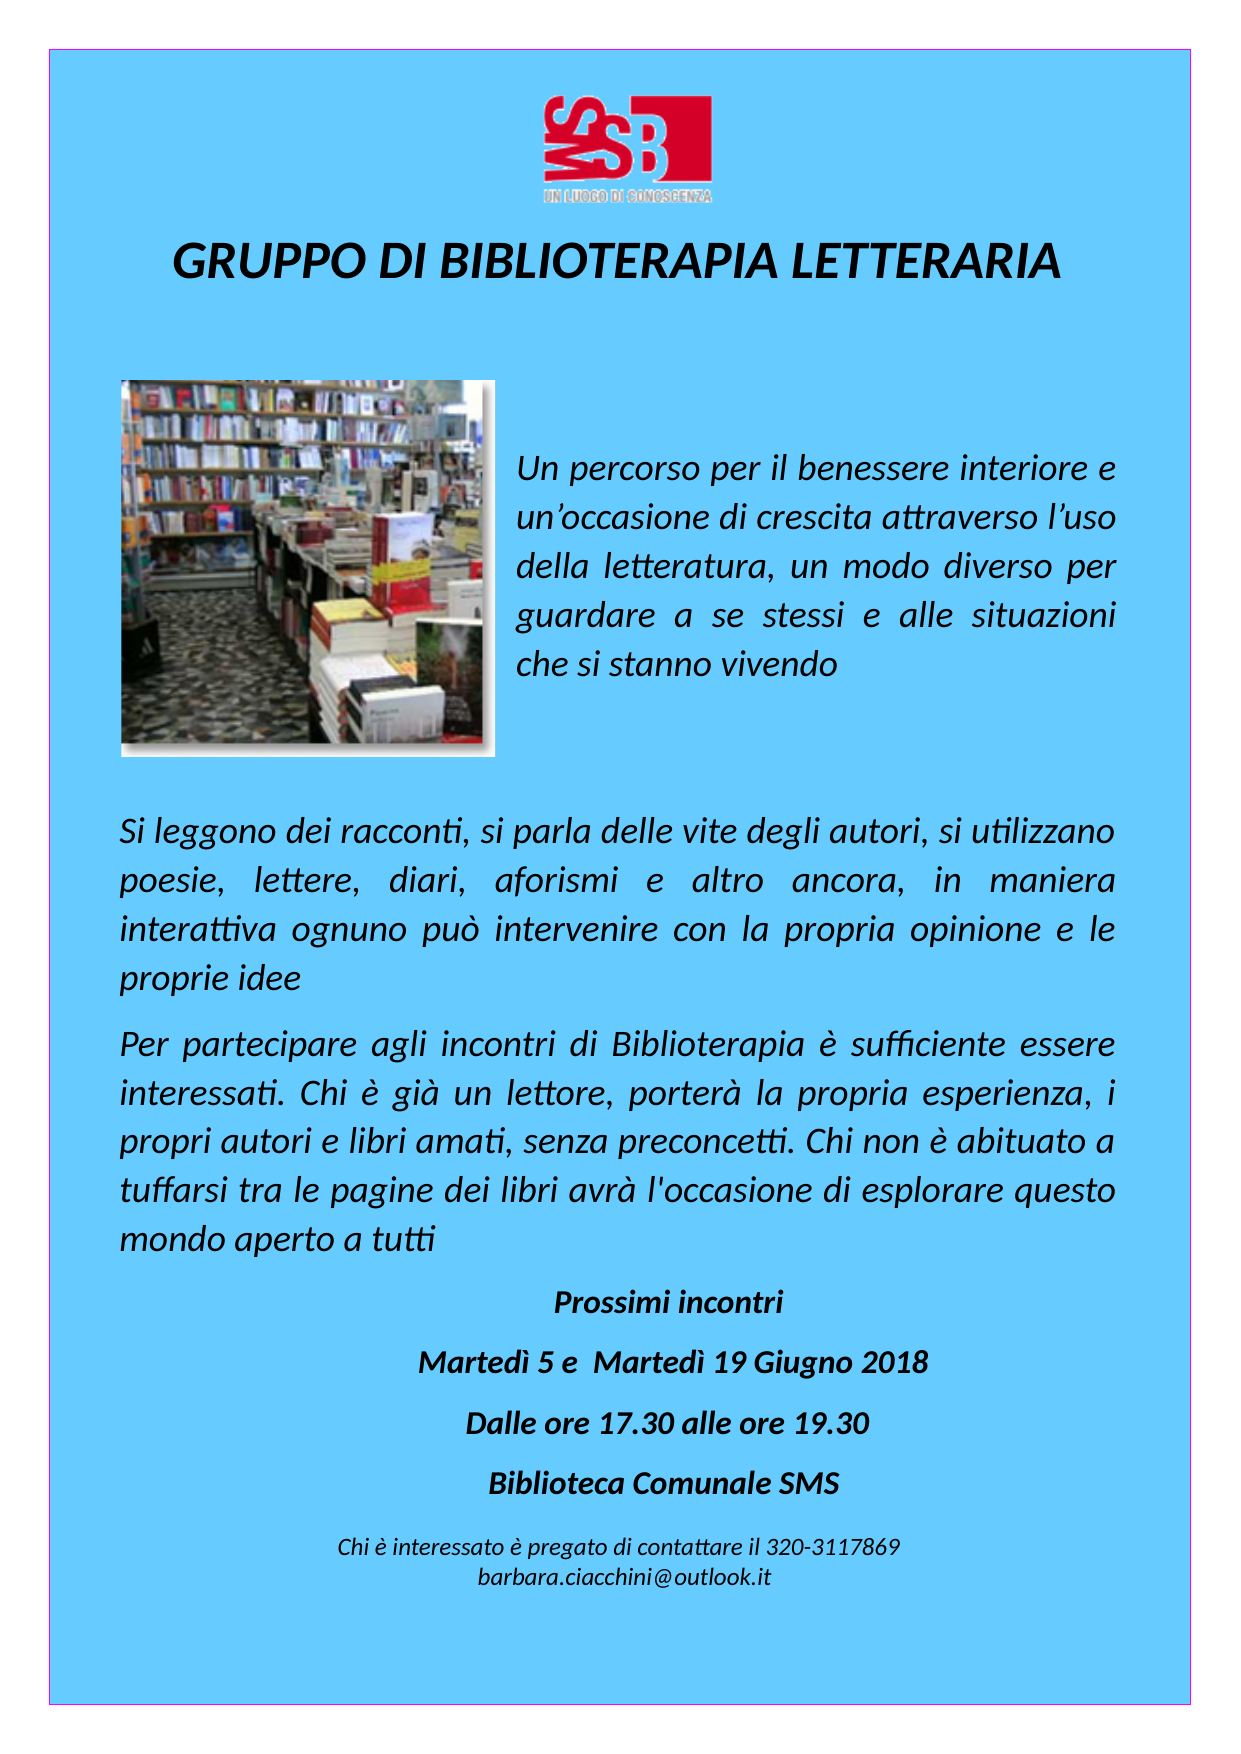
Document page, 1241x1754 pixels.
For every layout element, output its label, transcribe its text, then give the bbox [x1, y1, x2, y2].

text Un percorso per il benessere interiore e un’occasione di crescita attraverso l’uso della letteratura, un modo diverso per guardare a se stessi e alle situazioni che si stanno vivendo [497, 444, 1121, 686]
text Dalle ore 17.30 alle ore 19.30 [119, 1402, 1121, 1442]
text barbara.ciacchini@outlook.it [119, 1561, 1121, 1592]
text Martedì 5 e Martedì 19 Giugno 2018 [119, 1341, 1121, 1382]
text Si leggono dei racconti, si parla delle vite degli autori, si utilizzano poesie, lettere, diari, aforismi e altro ancora, in maniera interattiva ognuno può intervenire con la propria opinione e le proprie idee [119, 807, 1121, 1000]
text Chi è interessato è pregato di contattare il 320-3117869 [119, 1531, 1121, 1561]
text Per partecipare agli incontri di Biblioterapia è sufficiente essere interessati. Chi è già un lettore, porterà la propria esperienza, i propri autori e libri amati, senza preconcetti. Chi non è abituato a tuffarsi tra le pagine dei libri avrà l'occasione di esplorare questo mondo aperto a tutti [119, 1019, 1121, 1261]
text Prossimi incontri [119, 1281, 1121, 1322]
text GRUPPO DI BIBLIOTERAPIA LETTERARIA [119, 225, 1121, 292]
picture [465, 91, 775, 206]
picture [121, 380, 496, 757]
text Biblioteca Comunale SMS [119, 1462, 1121, 1503]
